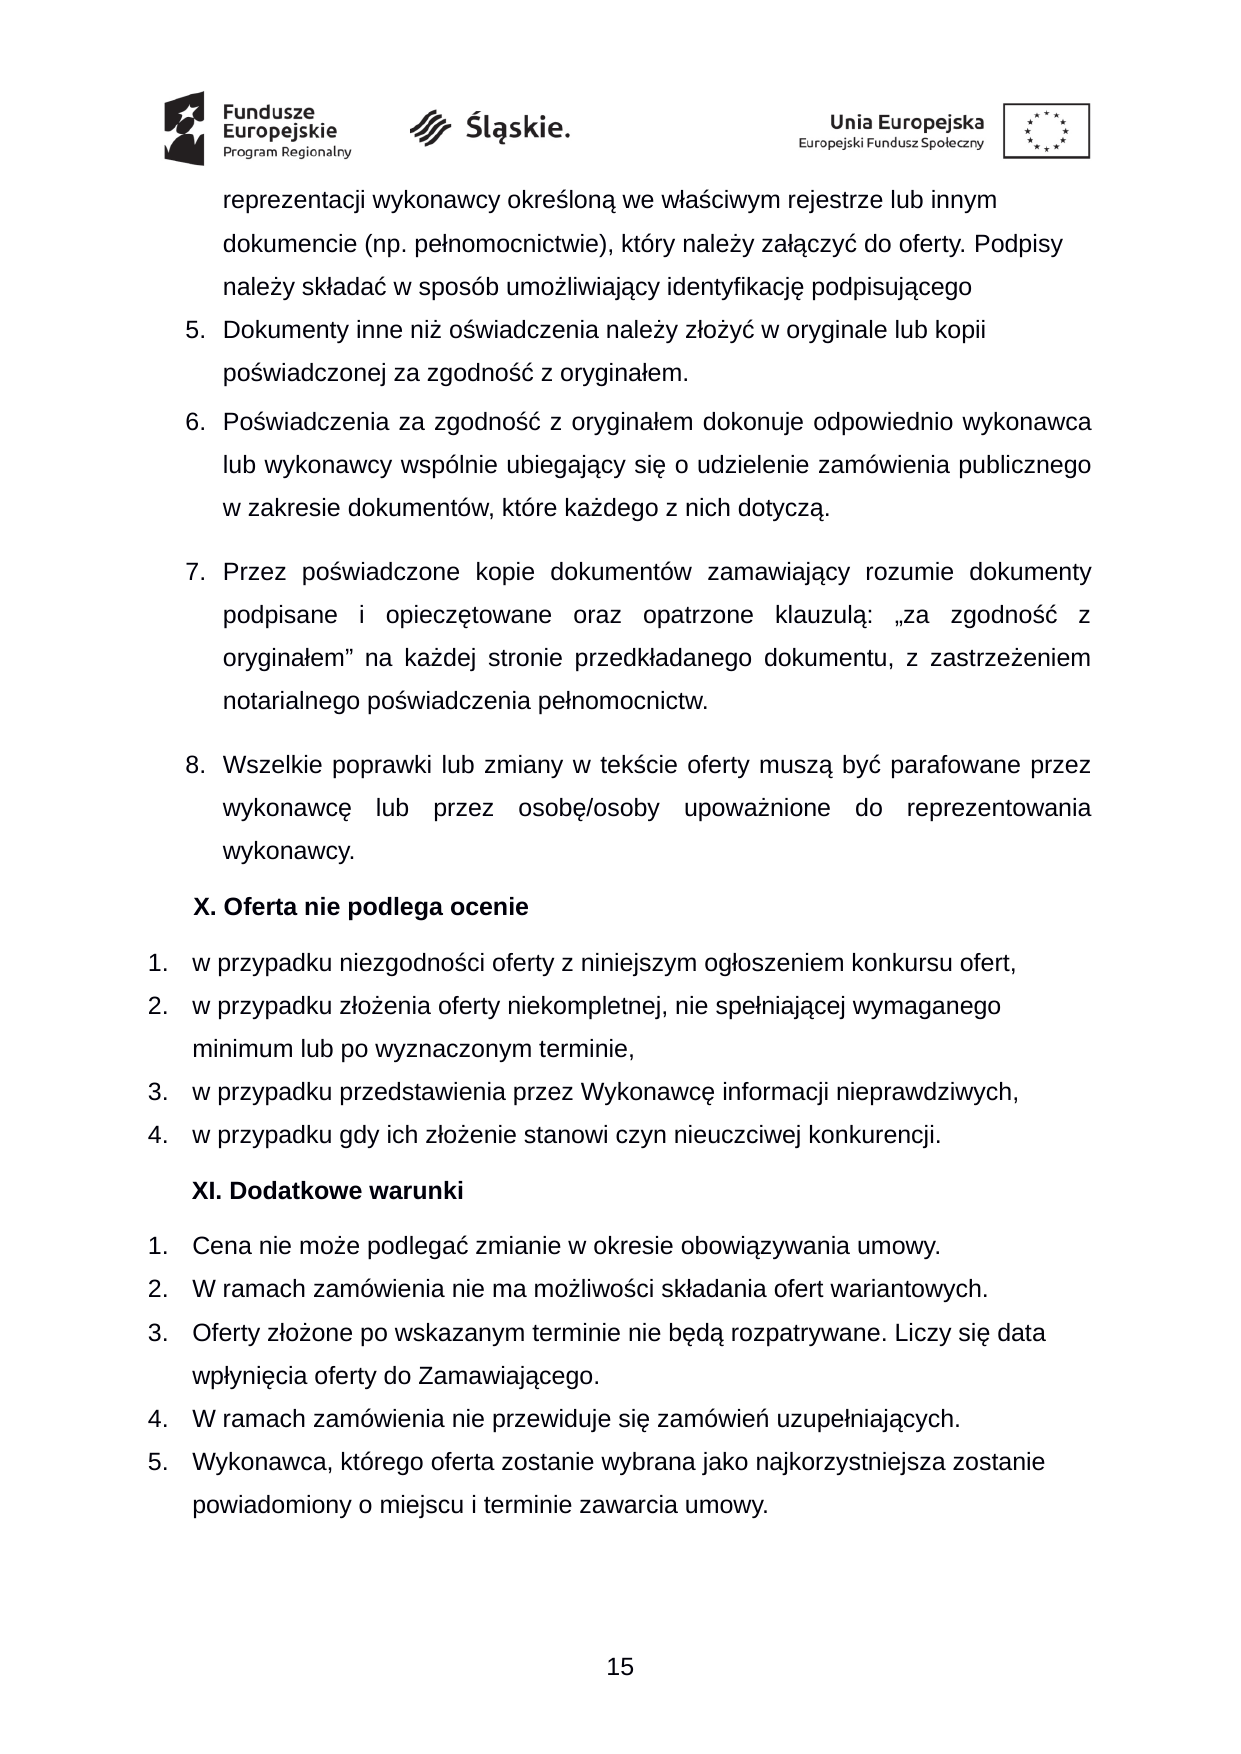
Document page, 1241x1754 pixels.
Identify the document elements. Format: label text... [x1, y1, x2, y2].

list Dokumenty inne niż oświadczenia należy złożyć w oryginale lub kopii poświadczonej za zgodność z oryginałem. [185, 315, 1093, 387]
subtitle w przypadku złożenia oferty niekompletnej, nie spełniającej wymaganego minimum lub po wyznaczonym terminie, [148, 991, 1093, 1062]
list Wszelkie poprawki lub zmiany w tekście oferty muszą być parafowane przez wykonawcę lub przez osobę/osoby upoważnione do reprezentowania wykonawcy. [185, 750, 1093, 865]
subtitle XI. Dodatkowe warunki [192, 1176, 1093, 1204]
subtitle w przypadku niezgodności oferty z niniejszym ogłoszeniem konkursu ofert, [148, 947, 1093, 976]
subtitle Wykonawca, którego oferta zostanie wybrana jako najkorzystniejsza zostanie powiadomiony o miejscu i terminie zawarcia umowy. [148, 1447, 1093, 1519]
subtitle Przez poświadczone kopie dokumentów zamawiający rozumie dokumenty podpisane i opieczętowane oraz opatrzone klauzulą: „za zgodność z oryginałem” na każdej stronie przedkładanego dokumentu, z zastrzeżeniem notarialnego poświadczenia pełnomocnictw. [185, 557, 1093, 715]
list Poświadczenia za zgodność z oryginałem dokonuje odpowiednio wykonawca lub wykonawcy wspólnie ubiegający się o udzielenie zamówienia publicznego w zakresie dokumentów, które każdego z nich dotyczą. [185, 407, 1093, 522]
subtitle w przypadku przedstawienia przez Wykonawcę informacji nieprawdziwych, [148, 1077, 1093, 1106]
subtitle Oferty złożone po wskazanym terminie nie będą rozpatrywane. Liczy się data wpłynięcia oferty do Zamawiającego. [148, 1317, 1093, 1389]
subtitle Cena nie może podlegać zmianie w okresie obowiązywania umowy. [148, 1231, 1093, 1260]
subtitle w przypadku gdy ich złożenie stanowi czyn nieuczciwej konkurencji. [148, 1120, 1093, 1149]
subtitle W ramach zamówienia nie przewiduje się zamówień uzupełniających. [148, 1404, 1093, 1432]
list reprezentacji wykonawcy określoną we właściwym rejestrze lub innym dokumencie (np. pełnomocnictwie), który należy załączyć do oferty. Podpisy należy składać w sposób umożliwiający identyfikację podpisującego [185, 186, 1093, 301]
subtitle X. Oferta nie podlega ocenie [193, 892, 1093, 921]
subtitle W ramach zamówienia nie ma możliwości składania ofert wariantowych. [148, 1274, 1093, 1303]
